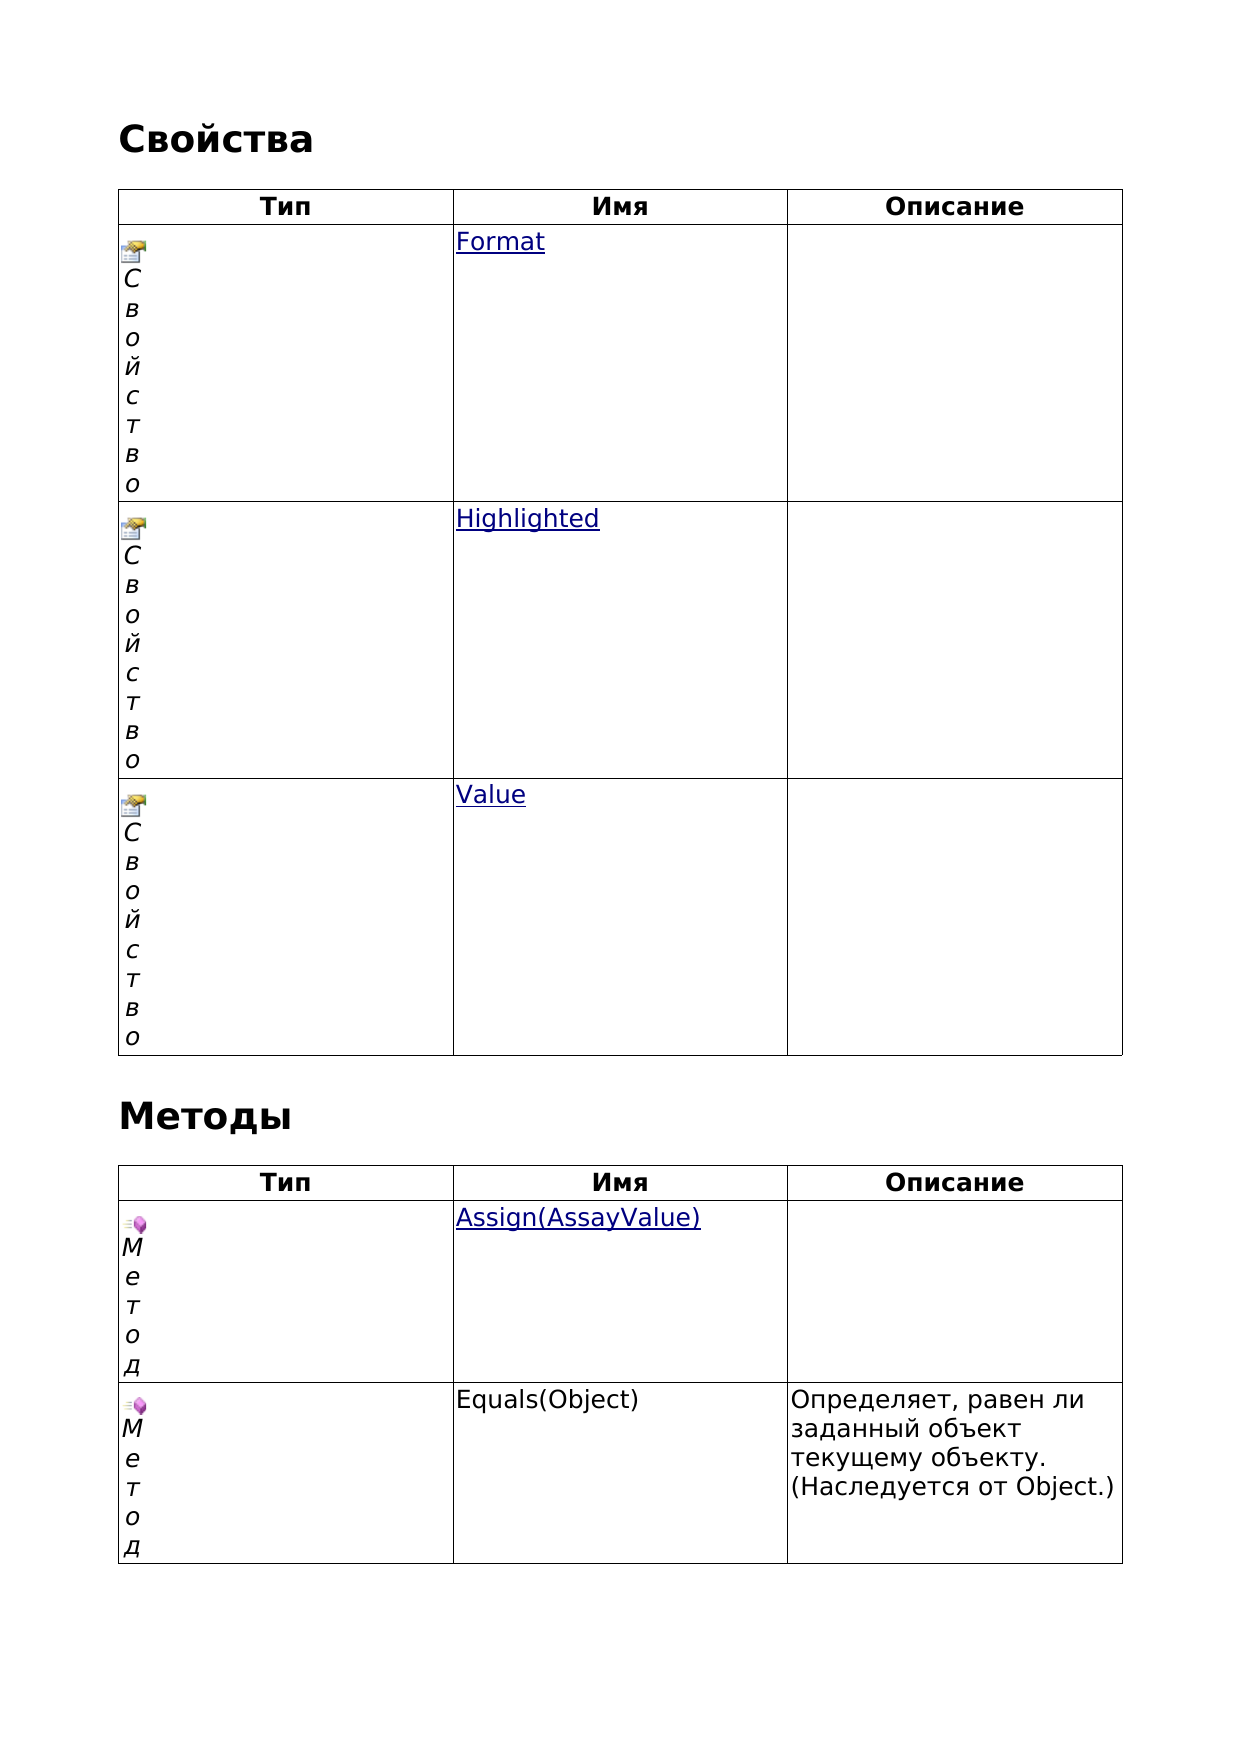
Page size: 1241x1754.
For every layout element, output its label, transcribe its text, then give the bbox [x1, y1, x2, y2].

table_cell [119, 502, 453, 778]
table_header Описание [788, 1166, 1122, 1200]
table_cell [788, 225, 1122, 501]
table_cell [119, 225, 453, 501]
table_cell Equals(Object) [454, 1383, 787, 1563]
subtitle Методы [118, 1094, 1122, 1138]
table_header Тип [119, 190, 453, 224]
picture [121, 793, 147, 819]
table_cell [788, 779, 1122, 1054]
subtitle Свойства [118, 118, 1122, 162]
table_header Описание [788, 190, 1122, 224]
table_header Тип [119, 1166, 453, 1200]
table_cell [119, 779, 453, 1054]
table_cell [788, 1201, 1122, 1382]
table_cell [119, 1201, 453, 1382]
table_header Имя [454, 1166, 787, 1200]
table_cell [788, 502, 1122, 778]
picture [121, 1397, 147, 1415]
table_cell Определяет, равен ли заданный объект текущему объекту. (Наследуется от Object.) [788, 1383, 1122, 1563]
picture [121, 516, 147, 542]
table_cell Assign(AssayValue) [454, 1201, 787, 1382]
table_cell Highlighted [454, 502, 787, 778]
table_cell [119, 1383, 453, 1563]
picture [121, 239, 147, 265]
table_cell Value [454, 779, 787, 1054]
table_header Имя [454, 190, 787, 224]
picture [121, 1216, 147, 1234]
table_cell Format [454, 225, 787, 501]
